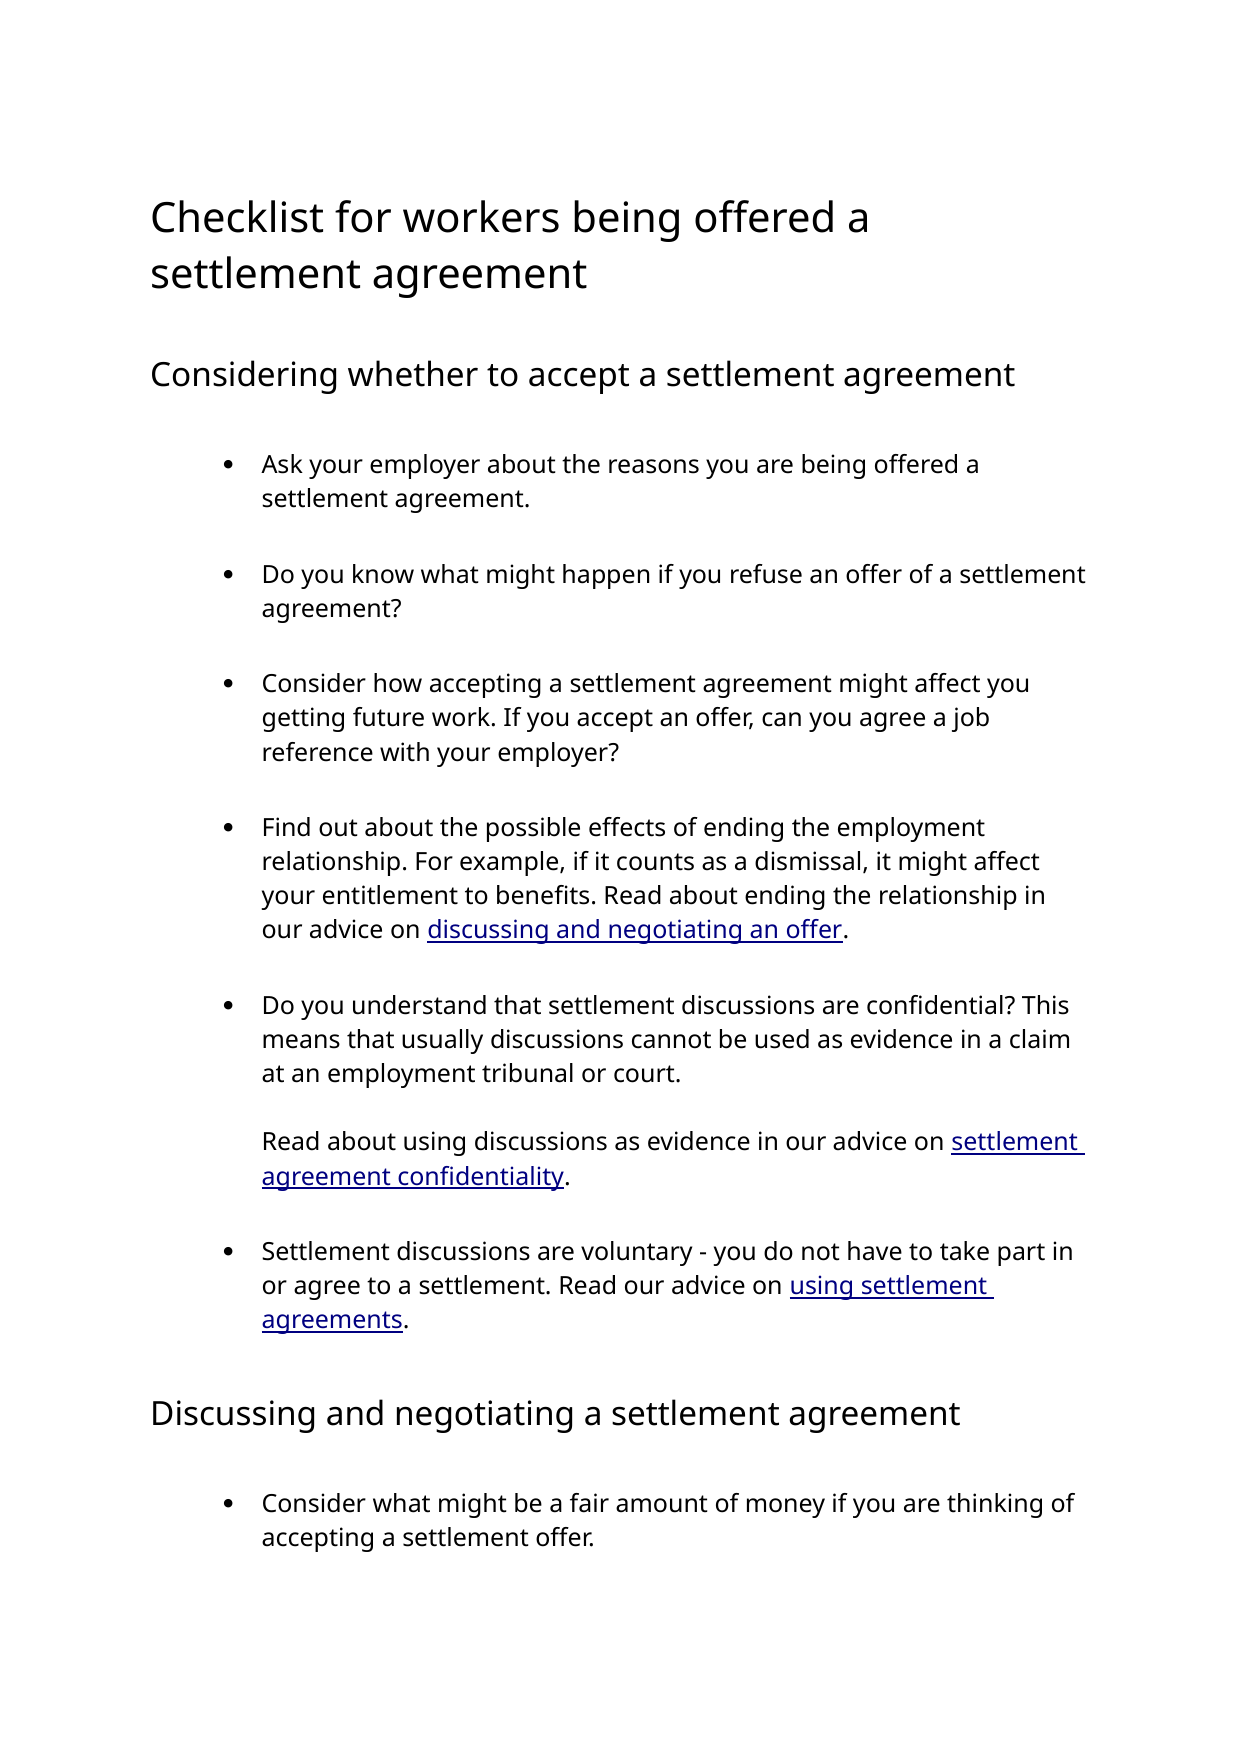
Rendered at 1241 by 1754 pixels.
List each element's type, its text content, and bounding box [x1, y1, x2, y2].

list Consider how accepting a settlement agreement might affect you getting future work. If you accept an offer, can you agree a job reference with your employer? [224, 666, 1090, 768]
list Consider what might be a fair amount of money if you are thinking of accepting a settlement offer. [224, 1486, 1090, 1554]
list Find out about the possible effects of ending the employment relationship. For example, if it counts as a dismissal, it might affect your entitlement to benefits. Read about ending the relationship in our advice on discussing and negotiating an offer. [224, 810, 1090, 946]
subtitle Discussing and negotiating a settlement agreement [150, 1390, 1090, 1436]
subtitle Considering whether to accept a settlement agreement [150, 351, 1090, 396]
list Do you understand that settlement discussions are confidential? This means that usually discussions cannot be used as evidence in a claim at an employment tribunal or court. Read about using discussions as evidence in our advice on settlement agreement confidentiality. [224, 988, 1090, 1192]
subtitle Checklist for workers being offered a settlement agreement [150, 187, 1090, 301]
list Do you know what might happen if you refuse an offer of a settlement agreement? [224, 556, 1090, 624]
list Ask your employer about the reasons you are being offered a settlement agreement. [224, 446, 1090, 514]
list Settlement discussions are voluntary - you do not have to take part in or agree to a settlement. Read our advice on using settlement agreements. [224, 1234, 1090, 1336]
